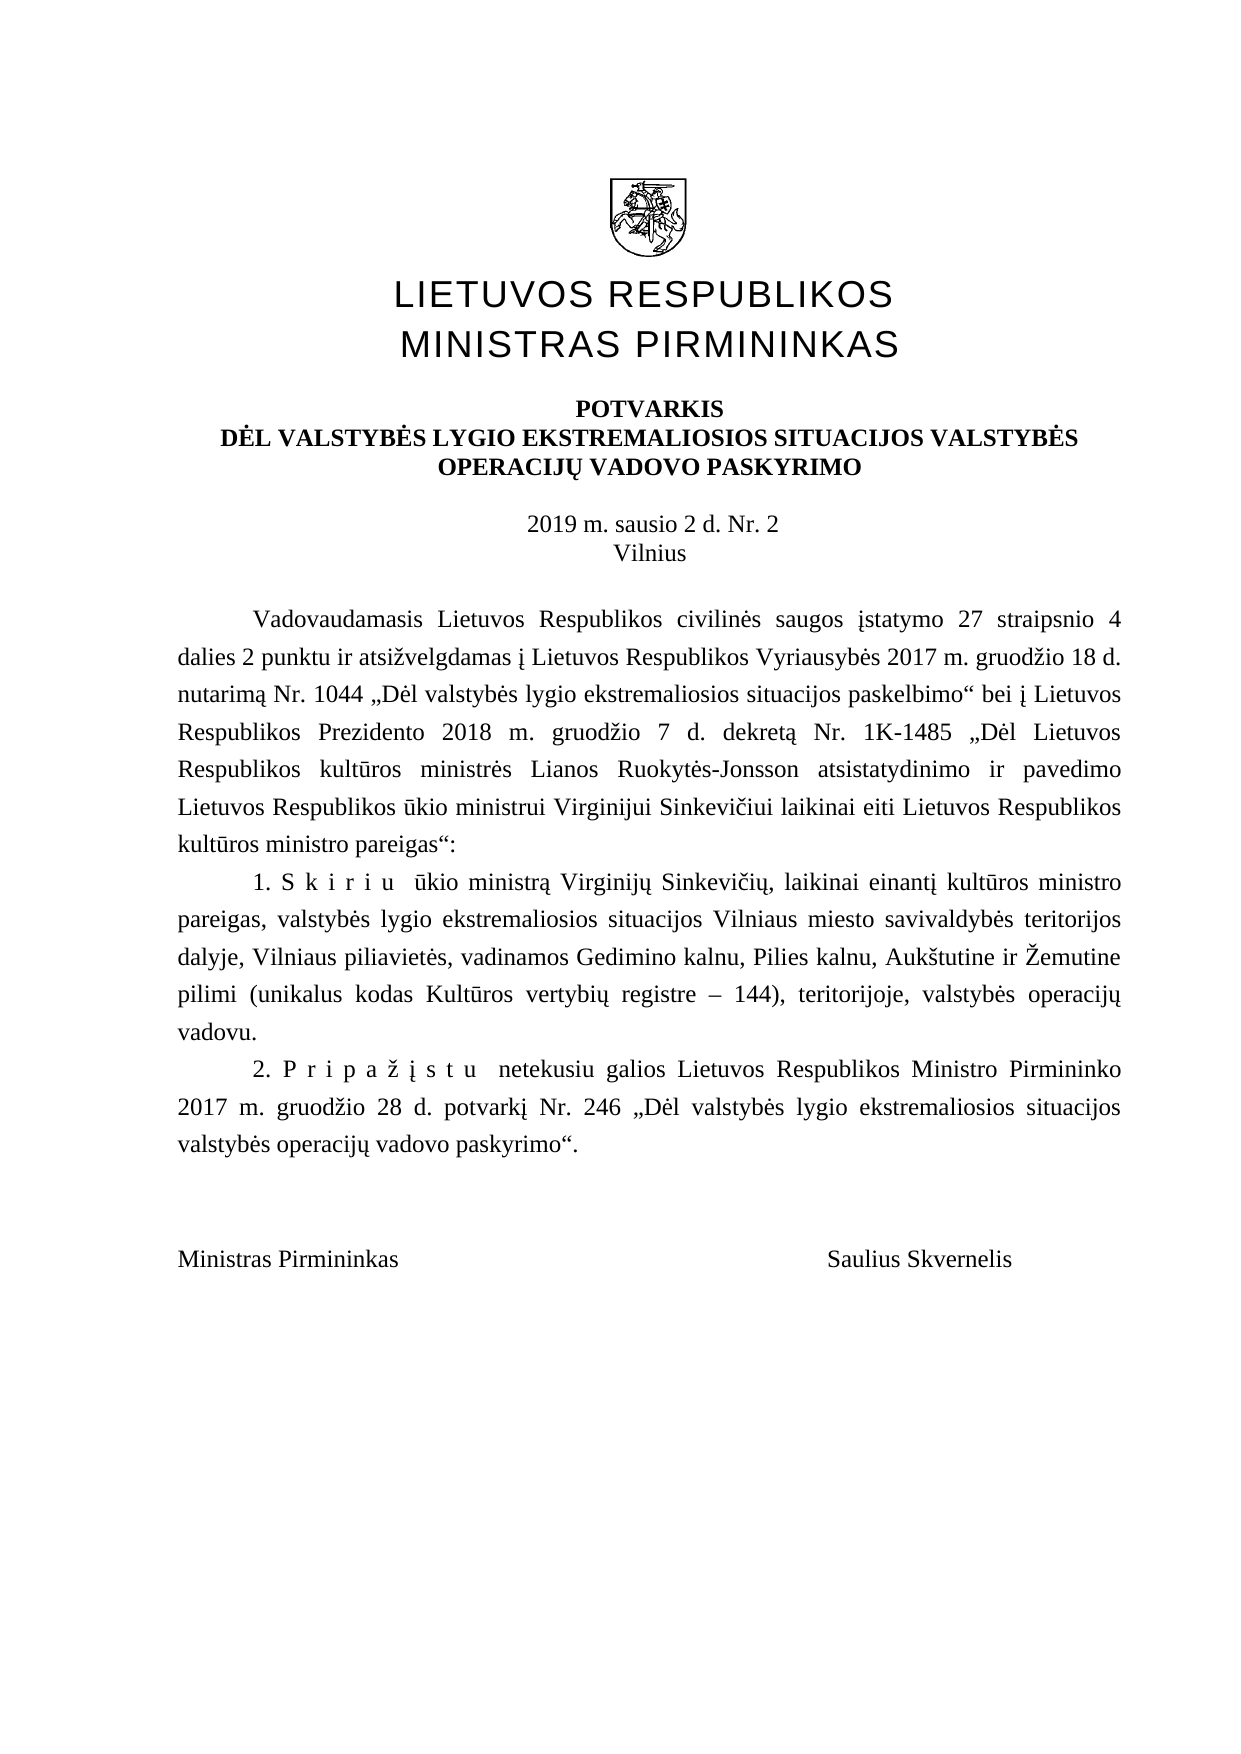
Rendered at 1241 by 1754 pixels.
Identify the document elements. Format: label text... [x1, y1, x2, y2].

text 2019 m. sausio 2 d. Nr. 2 [177, 509, 1122, 538]
text DĖL VALSTYBĖS LYGIO EKSTREMALIOSIOS SITUACIJOS VALSTYBĖS OPERACIJŲ VADOVO PASKYRIMO [177, 423, 1122, 481]
text MINISTRAS PIRMININKAS [177, 322, 1122, 366]
text Vilnius [177, 538, 1122, 567]
text Ministras Pirmininkas Saulius Skvernelis [177, 1244, 1122, 1273]
text 1. Skiriu ūkio ministrą Virginijų Sinkevičių, laikinai einantį kultūros ministro pareigas, valstybės lygio ekstremaliosios situacijos Vilniaus miesto savivaldybės teritorijos dalyje, Vilniaus piliavietės, vadinamos Gedimino kalnu, Pilies kalnu, Aukštutine ir Žemutine pilimi (unikalus kodas Kultūros vertybių registre – 144), teritorijoje, valstybės operacijų vadovu. [177, 858, 1122, 1046]
text LIETUVOS RESPUBLIKOS [177, 272, 1122, 315]
text POTVARKIS [177, 394, 1122, 423]
text 2. Pripažįstu netekusiu galios Lietuvos Respublikos Ministro Pirmininko 2017 m. gruodžio 28 d. potvarkį Nr. 246 „Dėl valstybės lygio ekstremaliosios situacijos valstybės operacijų vadovo paskyrimo“. [177, 1046, 1122, 1158]
text Vadovaudamasis Lietuvos Respublikos civilinės saugos įstatymo 27 straipsnio 4 dalies 2 punktu ir atsižvelgdamas į Lietuvos Respublikos Vyriausybės 2017 m. gruodžio 18 d. nutarimą Nr. 1044 „Dėl valstybės lygio ekstremaliosios situacijos paskelbimo“ bei į Lietuvos Respublikos Prezidento 2018 m. gruodžio 7 d. dekretą Nr. 1K-1485 „Dėl Lietuvos Respublikos kultūros ministrės Lianos Ruokytės-Jonsson atsistatydinimo ir pavedimo Lietuvos Respublikos ūkio ministrui Virginijui Sinkevičiui laikinai eiti Lietuvos Respublikos kultūros ministro pareigas“: [177, 596, 1122, 858]
